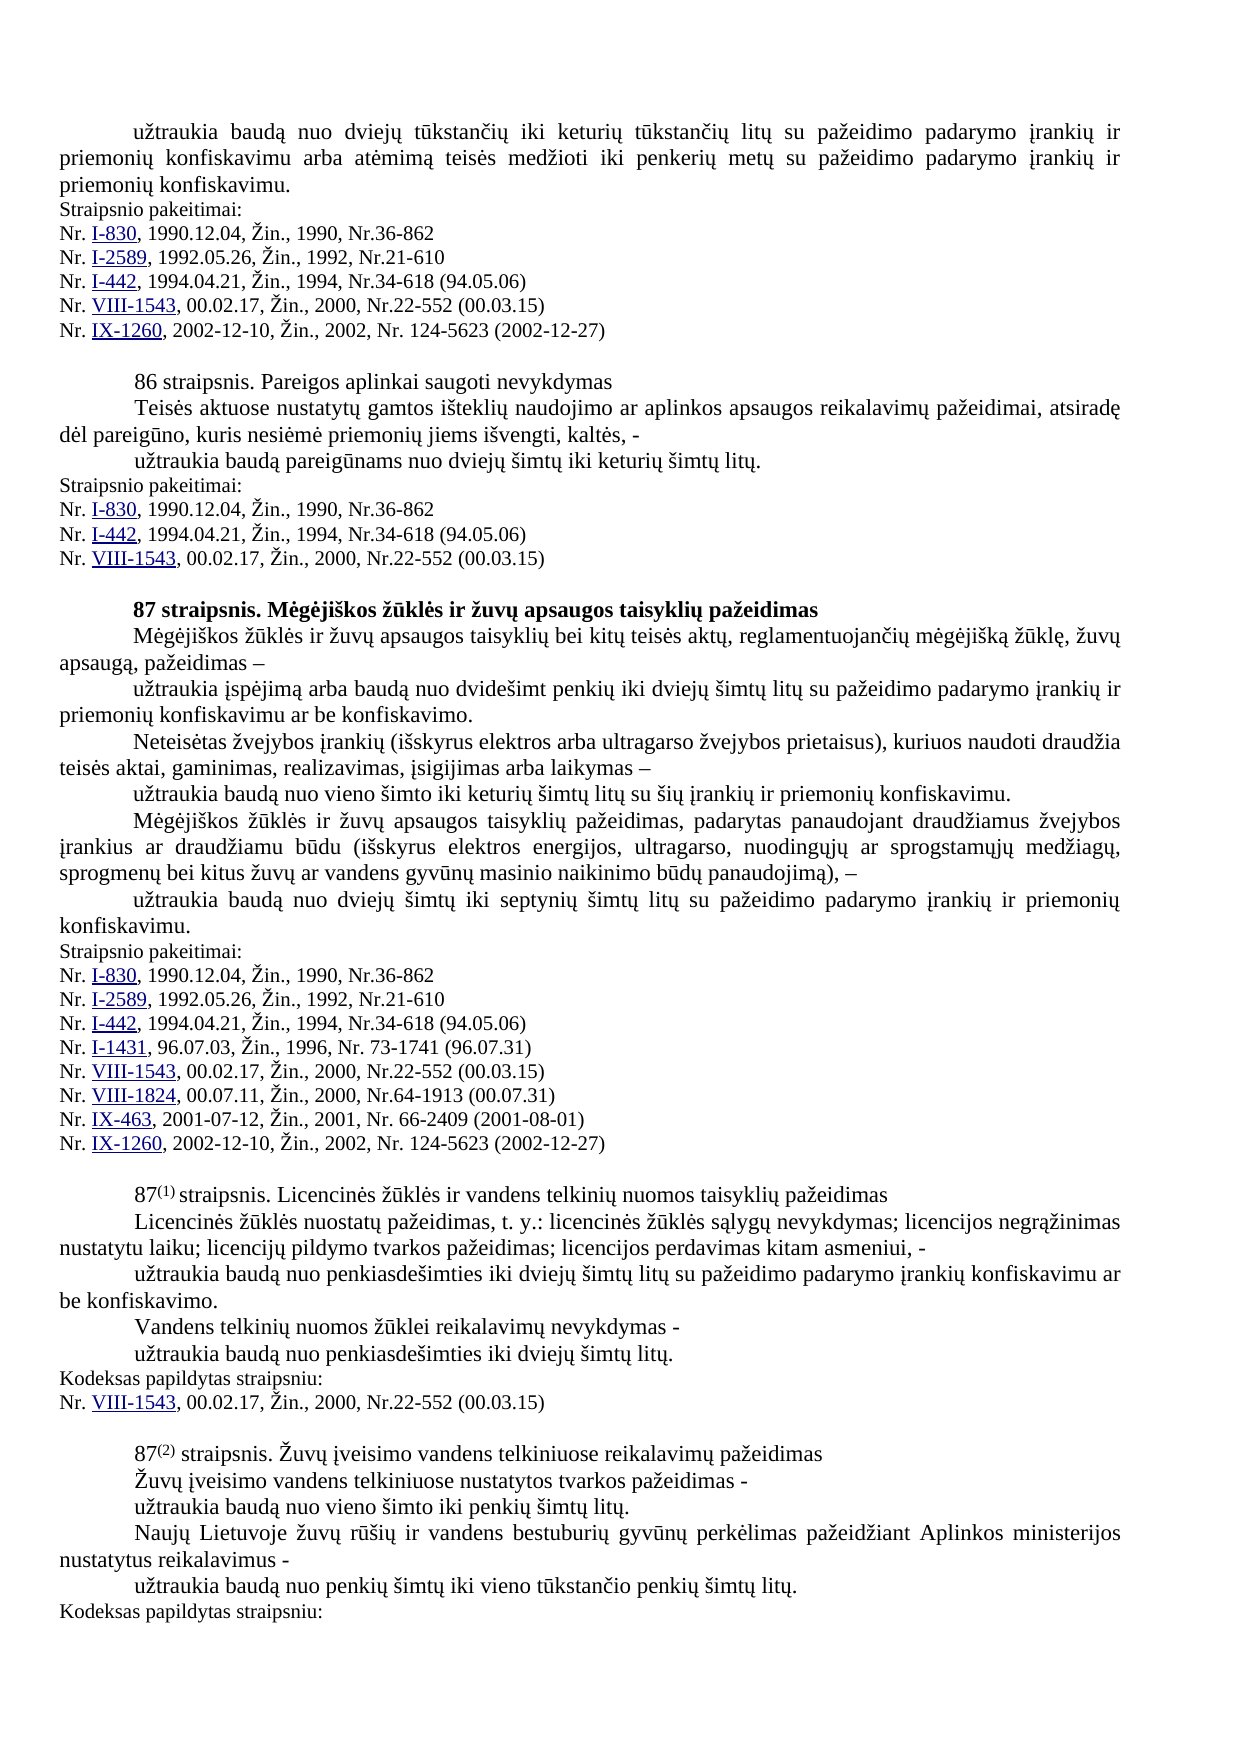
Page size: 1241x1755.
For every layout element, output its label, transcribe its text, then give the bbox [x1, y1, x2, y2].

text užtraukia baudą nuo vieno šimto iki keturių šimtų litų su šių įrankių ir priemonių konfiskavimu. [59, 780, 1122, 807]
text 87(1) straipsnis. Licencinės žūklės ir vandens telkinių nuomos taisyklių pažeidimas [134, 1181, 1122, 1208]
text Neteisėtas žvejybos įrankių (išskyrus elektros arba ultragarso žvejybos prietaisus), kuriuos naudoti draudžia teisės aktai, gaminimas, realizavimas, įsigijimas arba laikymas – [59, 728, 1122, 780]
text užtraukia baudą nuo penkiasdešimties iki dviejų šimtų litų. [59, 1339, 1122, 1366]
text Žuvų įveisimo vandens telkiniuose nustatytos tvarkos pažeidimas - [59, 1467, 1122, 1493]
text Nr. VIII-1543, 00.02.17, Žin., 2000, Nr.22-552 (00.03.15) [59, 1059, 1122, 1083]
text Nr. I-830, 1990.12.04, Žin., 1990, Nr.36-862 [59, 221, 1122, 245]
text Kodeksas papildytas straipsniu: [59, 1366, 1122, 1390]
text užtraukia įspėjimą arba baudą nuo dvidešimt penkių iki dviejų šimtų litų su pažeidimo padarymo įrankių ir priemonių konfiskavimu ar be konfiskavimo. [59, 675, 1122, 728]
text Licencinės žūklės nuostatų pažeidimas, t. y.: licencinės žūklės sąlygų nevykdymas; licencijos negrąžinimas nustatytu laiku; licencijų pildymo tvarkos pažeidimas; licencijos perdavimas kitam asmeniui, - [59, 1208, 1122, 1261]
text 86 straipsnis. Pareigos aplinkai saugoti nevykdymas [59, 368, 1122, 394]
text Nr. I-2589, 1992.05.26, Žin., 1992, Nr.21-610 [59, 987, 1122, 1011]
text Mėgėjiškos žūklės ir žuvų apsaugos taisyklių pažeidimas, padarytas panaudojant draudžiamus žvejybos įrankius ar draudžiamu būdu (išskyrus elektros energijos, ultragarso, nuodingųjų ar sprogstamųjų medžiagų, sprogmenų bei kitus žuvų ar vandens gyvūnų masinio naikinimo būdų panaudojimą), – [59, 807, 1122, 886]
text Nr. I-442, 1994.04.21, Žin., 1994, Nr.34-618 (94.05.06) [59, 269, 1122, 293]
text Straipsnio pakeitimai: [59, 197, 1122, 221]
text Nr. IX-463, 2001-07-12, Žin., 2001, Nr. 66-2409 (2001-08-01) [59, 1107, 1122, 1131]
text Vandens telkinių nuomos žūklei reikalavimų nevykdymas - [59, 1313, 1122, 1339]
text Straipsnio pakeitimai: [59, 938, 1122, 963]
text 87 straipsnis. Mėgėjiškos žūklės ir žuvų apsaugos taisyklių pažeidimas [59, 596, 1122, 622]
text Nr. I-830, 1990.12.04, Žin., 1990, Nr.36-862 [59, 497, 1122, 521]
text Nr. I-830, 1990.12.04, Žin., 1990, Nr.36-862 [59, 963, 1122, 987]
text Teisės aktuose nustatytų gamtos išteklių naudojimo ar aplinkos apsaugos reikalavimų pažeidimai, atsiradę dėl pareigūno, kuris nesiėmė priemonių jiems išvengti, kaltės, - [59, 394, 1122, 447]
text Naujų Lietuvoje žuvų rūšių ir vandens bestuburių gyvūnų perkėlimas pažeidžiant Aplinkos ministerijos nustatytus reikalavimus - [59, 1519, 1122, 1572]
text užtraukia baudą nuo penkių šimtų iki vieno tūkstančio penkių šimtų litų. [59, 1572, 1122, 1598]
text užtraukia baudą nuo penkiasdešimties iki dviejų šimtų litų su pažeidimo padarymo įrankių konfiskavimu ar be konfiskavimo. [59, 1261, 1122, 1313]
text Nr. I-442, 1994.04.21, Žin., 1994, Nr.34-618 (94.05.06) [59, 1011, 1122, 1035]
text užtraukia baudą nuo dviejų šimtų iki septynių šimtų litų su pažeidimo padarymo įrankių ir priemonių konfiskavimu. [59, 886, 1122, 938]
text Nr. VIII-1543, 00.02.17, Žin., 2000, Nr.22-552 (00.03.15) [59, 293, 1122, 317]
text 87(2) straipsnis. Žuvų įveisimo vandens telkiniuose reikalavimų pažeidimas [59, 1440, 1122, 1467]
text Nr. I-442, 1994.04.21, Žin., 1994, Nr.34-618 (94.05.06) [59, 521, 1122, 546]
text užtraukia baudą pareigūnams nuo dviejų šimtų iki keturių šimtų litų. [59, 447, 1122, 473]
text Nr. IX-1260, 2002-12-10, Žin., 2002, Nr. 124-5623 (2002-12-27) [59, 317, 1122, 342]
text Nr. IX-1260, 2002-12-10, Žin., 2002, Nr. 124-5623 (2002-12-27) [59, 1131, 1122, 1155]
text Mėgėjiškos žūklės ir žuvų apsaugos taisyklių bei kitų teisės aktų, reglamentuojančių mėgėjišką žūklę, žuvų apsaugą, pažeidimas – [59, 622, 1122, 675]
text Nr. I-1431, 96.07.03, Žin., 1996, Nr. 73-1741 (96.07.31) [59, 1035, 1122, 1059]
text Kodeksas papildytas straipsniu: [59, 1598, 1122, 1623]
text Straipsnio pakeitimai: [59, 473, 1122, 497]
text Nr. VIII-1824, 00.07.11, Žin., 2000, Nr.64-1913 (00.07.31) [59, 1083, 1122, 1107]
text užtraukia baudą nuo dviejų tūkstančių iki keturių tūkstančių litų su pažeidimo padarymo įrankių ir priemonių konfiskavimu arba atėmimą teisės medžioti iki penkerių metų su pažeidimo padarymo įrankių ir priemonių konfiskavimu. [59, 118, 1122, 197]
text Nr. VIII-1543, 00.02.17, Žin., 2000, Nr.22-552 (00.03.15) [59, 1390, 1122, 1414]
text Nr. I-2589, 1992.05.26, Žin., 1992, Nr.21-610 [59, 245, 1122, 269]
text Nr. VIII-1543, 00.02.17, Žin., 2000, Nr.22-552 (00.03.15) [59, 546, 1122, 569]
text užtraukia baudą nuo vieno šimto iki penkių šimtų litų. [59, 1493, 1122, 1519]
